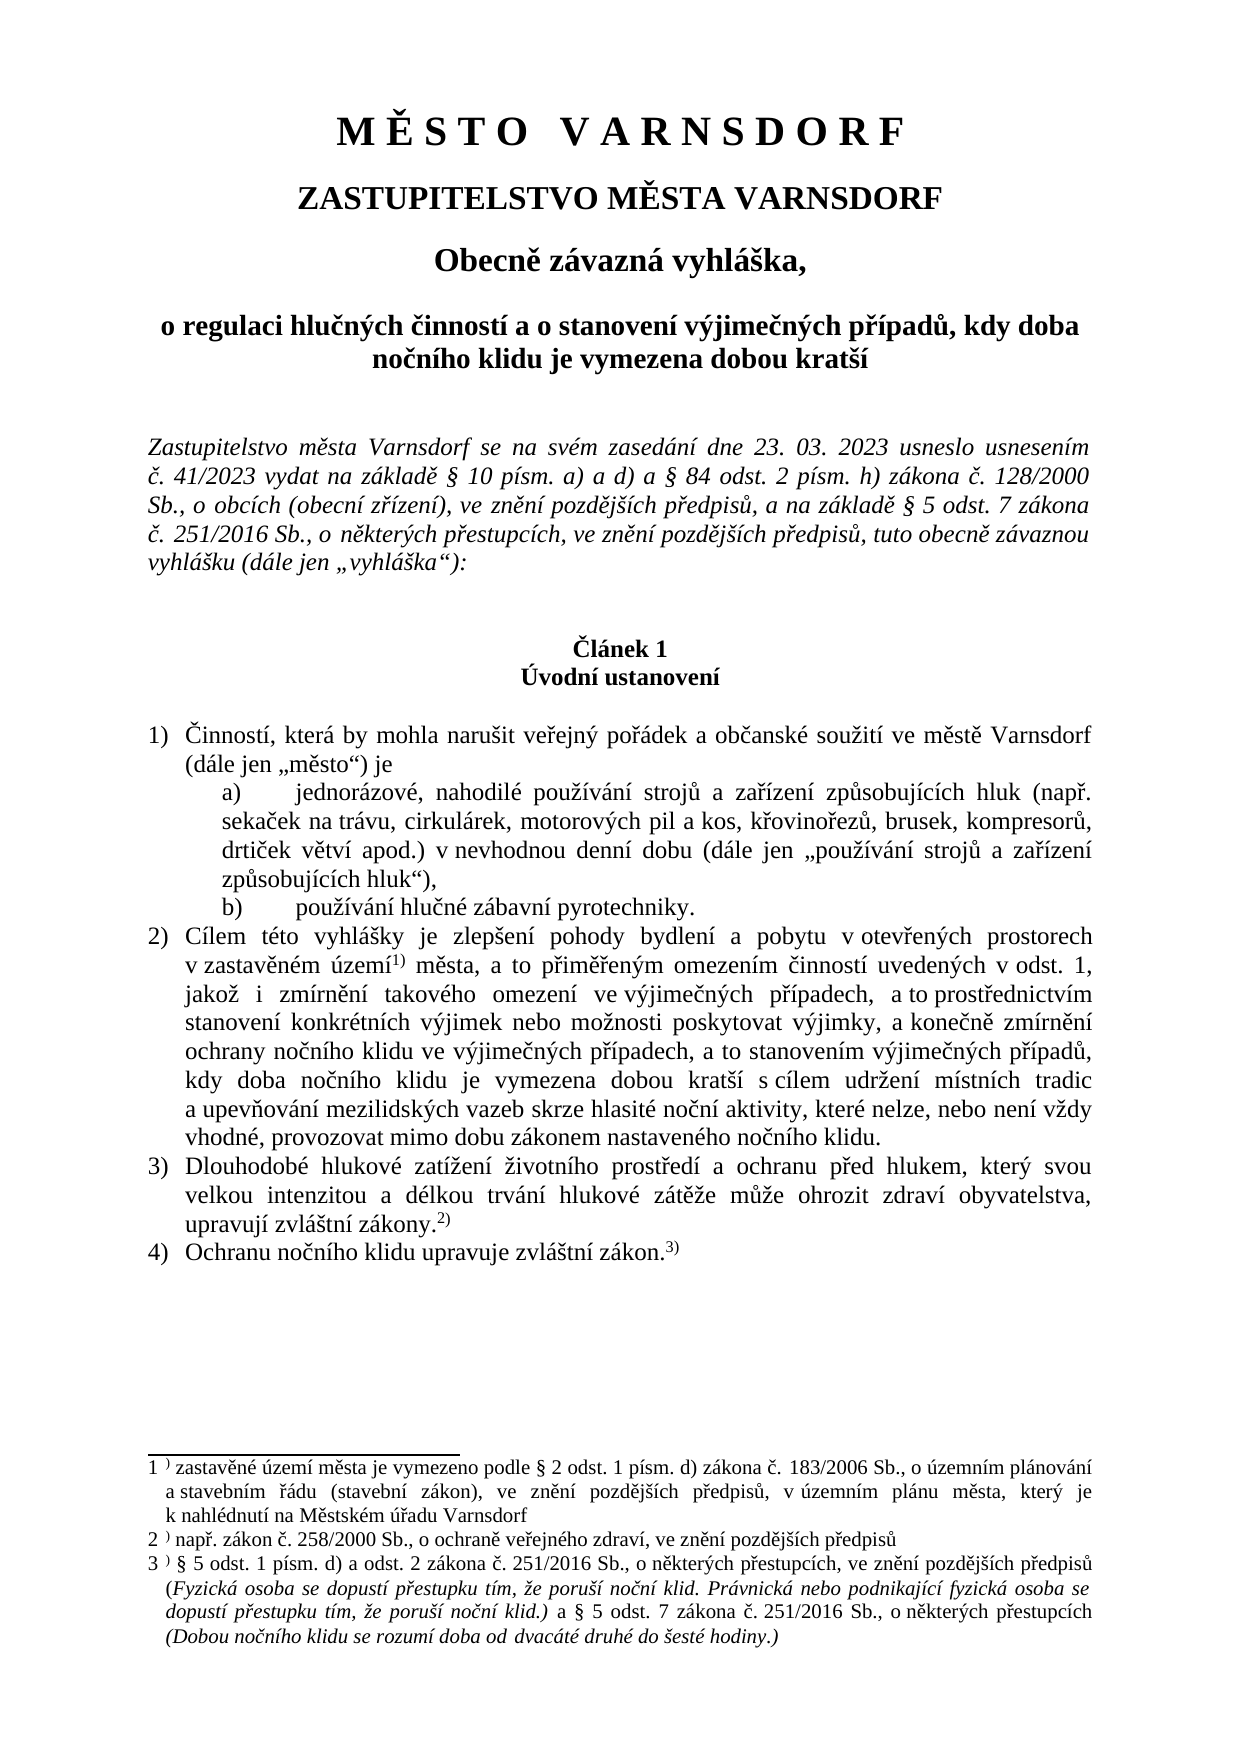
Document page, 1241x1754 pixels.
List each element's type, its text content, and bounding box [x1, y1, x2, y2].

list Cílem této vyhlášky je zlepšení pohody bydlení a pobytu v otevřených prostorech v zastavěném území) města, a to přiměřeným omezením činností uvedených v odst. 1, jakož i zmírnění takového omezení ve výjimečných případech, a to prostřednictvím stanovení konkrétních výjimek nebo možnosti poskytovat výjimky, a konečně zmírnění ochrany nočního klidu ve výjimečných případech, a to stanovením výjimečných případů, kdy doba nočního klidu je vymezena dobou kratší s cílem udržení místních tradic a upevňování mezilidských vazeb skrze hlasité noční aktivity, které nelze, nebo není vždy vhodné, provozovat mimo dobu zákonem nastaveného nočního klidu. [148, 921, 1092, 1151]
list Ochranu nočního klidu upravuje zvláštní zákon.) [148, 1237, 1092, 1266]
list ) § 5 odst. 1 písm. d) a odst. 2 zákona č. 251/2016 Sb., o některých přestupcích, ve znění pozdějších předpisů (Fyzická osoba se dopustí přestupku tím, že poruší noční klid. Právnická nebo podnikající fyzická osoba se dopustí přestupku tím, že poruší noční klid.) a § 5 odst. 7 zákona č. 251/2016 Sb., o některých přestupcích (Dobou nočního klidu se rozumí doba od dvacáté druhé do šesté hodiny.) [148, 1551, 1092, 1648]
text M Ě S T O V A R N S D O R F [148, 106, 1092, 154]
text o regulaci hlučných činností a o stanovení výjimečných případů, kdy doba nočního klidu je vymezena dobou kratší [148, 308, 1092, 375]
list Činností, která by mohla narušit veřejný pořádek a občanské soužití ve městě Varnsdorf (dále jen „město“) je [148, 720, 1092, 777]
list používání hlučné zábavní pyrotechniky. [222, 892, 1092, 921]
text ZASTUPITELSTVO MĚSTA VARNSDORF [148, 178, 1092, 217]
text Zastupitelstvo města Varnsdorf se na svém zasedání dne 23. 03. 2023 usneslo usnesením č. 41/2023 vydat na základě § 10 písm. a) a d) a § 84 odst. 2 písm. h) zákona č. 128/2000 Sb., o obcích (obecní zřízení), ve znění pozdějších předpisů, a na základě § 5 odst. 7 zákona č. 251/2016 Sb., o některých přestupcích, ve znění pozdějších předpisů, tuto obecně závaznou vyhlášku (dále jen „vyhláška“): [148, 432, 1092, 576]
list Dlouhodobé hlukové zatížení životního prostředí a ochranu před hlukem, který svou velkou intenzitou a délkou trvání hlukové zátěže může ohrozit zdraví obyvatelstva, upravují zvláštní zákony.) [148, 1151, 1092, 1237]
text Článek 1 [148, 634, 1092, 662]
list jednorázové, nahodilé používání strojů a zařízení způsobujících hluk (např. sekaček na trávu, cirkulárek, motorových pil a kos, křovinořezů, brusek, kompresorů, drtiček větví apod.) v nevhodnou denní dobu (dále jen „používání strojů a zařízení způsobujících hluk“), [222, 777, 1092, 892]
text Úvodní ustanovení [148, 662, 1092, 691]
text Obecně závazná vyhláška, [148, 241, 1092, 279]
list ) zastavěné území města je vymezeno podle § 2 odst. 1 písm. d) zákona č. 183/2006 Sb., o územním plánování a stavebním řádu (stavební zákon), ve znění pozdějších předpisů, v územním plánu města, který je k nahlédnutí na Městském úřadu Varnsdorf [148, 1455, 1092, 1527]
list ) např. zákon č. 258/2000 Sb., o ochraně veřejného zdraví, ve znění pozdějších předpisů [148, 1527, 1092, 1551]
